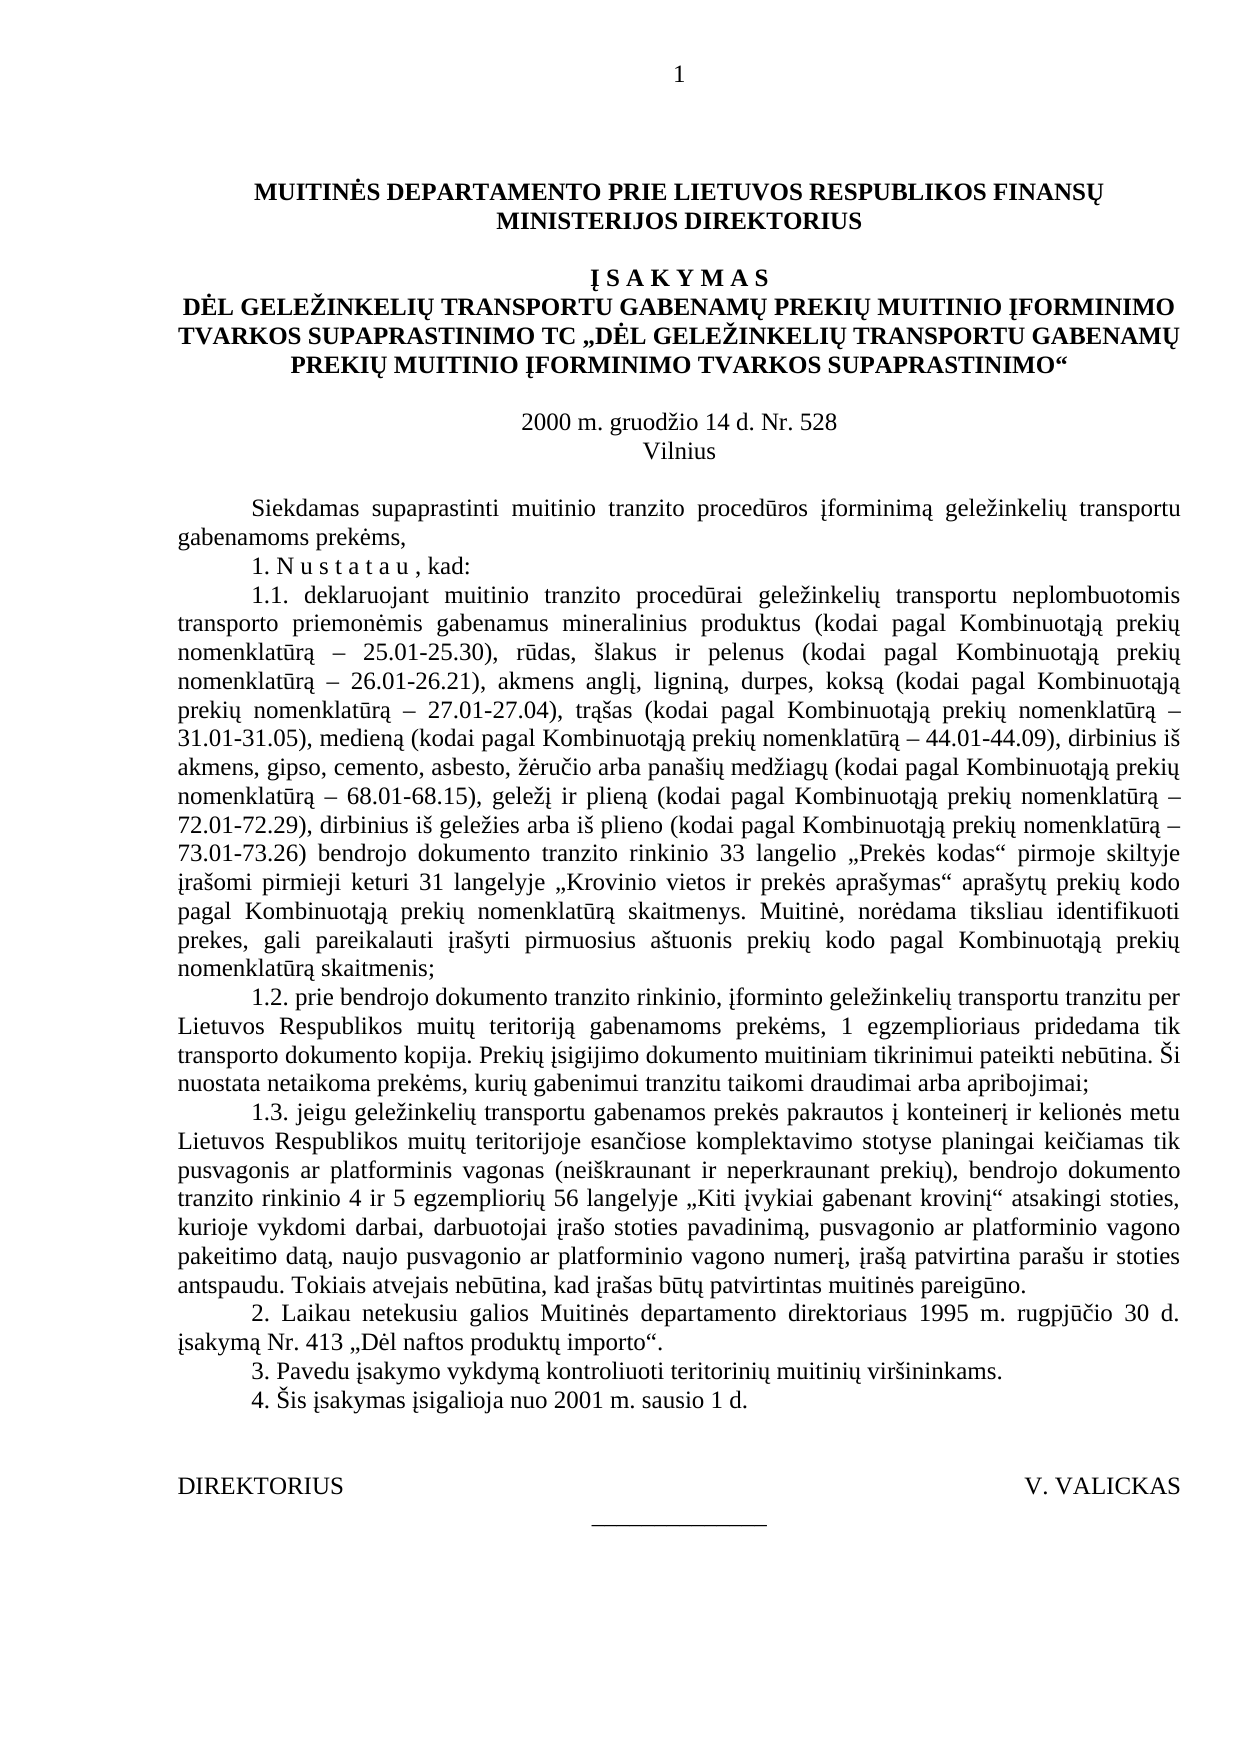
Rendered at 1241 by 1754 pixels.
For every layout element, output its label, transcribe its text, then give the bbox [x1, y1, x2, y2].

text Siekdamas supaprastinti muitinio tranzito procedūros įforminimą geležinkelių transportu gabenamoms prekėms, [177, 493, 1181, 551]
text 2000 m. gruodžio 14 d. Nr. 528 [177, 407, 1181, 436]
text 1.1. deklaruojant muitinio tranzito procedūrai geležinkelių transportu neplombuotomis transporto priemonėmis gabenamus mineralinius produktus (kodai pagal Kombinuotąją prekių nomenklatūrą – 25.01-25.30), rūdas, šlakus ir pelenus (kodai pagal Kombinuotąją prekių nomenklatūrą – 26.01-26.21), akmens anglį, ligniną, durpes, koksą (kodai pagal Kombinuotąją prekių nomenklatūrą – 27.01-27.04), trąšas (kodai pagal Kombinuotąją prekių nomenklatūrą – 31.01-31.05), medieną (kodai pagal Kombinuotąją prekių nomenklatūrą – 44.01-44.09), dirbinius iš akmens, gipso, cemento, asbesto, žėručio arba panašių medžiagų (kodai pagal Kombinuotąją prekių nomenklatūrą – 68.01-68.15), geležį ir plieną (kodai pagal Kombinuotąją prekių nomenklatūrą – 72.01-72.29), dirbinius iš geležies arba iš plieno (kodai pagal Kombinuotąją prekių nomenklatūrą – 73.01-73.26) bendrojo dokumento tranzito rinkinio 33 langelio „Prekės kodas“ pirmoje skiltyje įrašomi pirmieji keturi 31 langelyje „Krovinio vietos ir prekės aprašymas“ aprašytų prekių kodo pagal Kombinuotąją prekių nomenklatūrą skaitmenys. Muitinė, norėdama tiksliau identifikuoti prekes, gali pareikalauti įrašyti pirmuosius aštuonis prekių kodo pagal Kombinuotąją prekių nomenklatūrą skaitmenis; [177, 580, 1181, 982]
text 2. Laikau netekusiu galios Muitinės departamento direktoriaus 1995 m. rugpjūčio 30 d. įsakymą Nr. 413 „Dėl naftos produktų importo“. [177, 1298, 1181, 1356]
text 1.3. jeigu geležinkelių transportu gabenamos prekės pakrautos į konteinerį ir kelionės metu Lietuvos Respublikos muitų teritorijoje esančiose komplektavimo stotyse planingai keičiamas tik pusvagonis ar platforminis vagonas (neiškraunant ir neperkraunant prekių), bendrojo dokumento tranzito rinkinio 4 ir 5 egzempliorių 56 langelyje „Kiti įvykiai gabenant krovinį“ atsakingi stoties, kurioje vykdomi darbai, darbuotojai įrašo stoties pavadinimą, pusvagonio ar platforminio vagono pakeitimo datą, naujo pusvagonio ar platforminio vagono numerį, įrašą patvirtina parašu ir stoties antspaudu. Tokiais atvejais nebūtina, kad įrašas būtų patvirtintas muitinės pareigūno. [177, 1097, 1181, 1298]
text Direktorius V. Valickas [177, 1471, 1181, 1500]
text 1.2. prie bendrojo dokumento tranzito rinkinio, įforminto geležinkelių transportu tranzitu per Lietuvos Respublikos muitų teritoriją gabenamoms prekėms, 1 egzemplioriaus pridedama tik transporto dokumento kopija. Prekių įsigijimo dokumento muitiniam tikrinimui pateikti nebūtina. Ši nuostata netaikoma prekėms, kurių gabenimui tranzitu taikomi draudimai arba apribojimai; [177, 982, 1181, 1097]
text MUITINĖS DEPARTAMENTO PRIE LIETUVOS RESPUBLIKOS FINANSŲ MINISTERIJOS DIREKTORIUS [177, 177, 1181, 235]
text Vilnius [177, 436, 1181, 465]
text 1. Nustatau, kad: [177, 551, 1181, 580]
text Į S A K Y M A S [177, 263, 1181, 292]
text 3. Pavedu įsakymo vykdymą kontroliuoti teritorinių muitinių viršininkams. [177, 1356, 1181, 1385]
text 4. Šis įsakymas įsigalioja nuo 2001 m. sausio 1 d. [177, 1385, 1181, 1413]
text DĖL GELEŽINKELIŲ TRANSPORTU GABENAMŲ PREKIŲ MUITINIO ĮFORMINIMO TVARKOS SUPAPRASTINIMO TC „DĖL GELEŽINKELIŲ TRANSPORTU GABENAMŲ PREKIŲ MUITINIO ĮFORMINIMO TVARKOS SUPAPRASTINIMO“ [177, 292, 1181, 378]
text ______________ [177, 1500, 1181, 1528]
